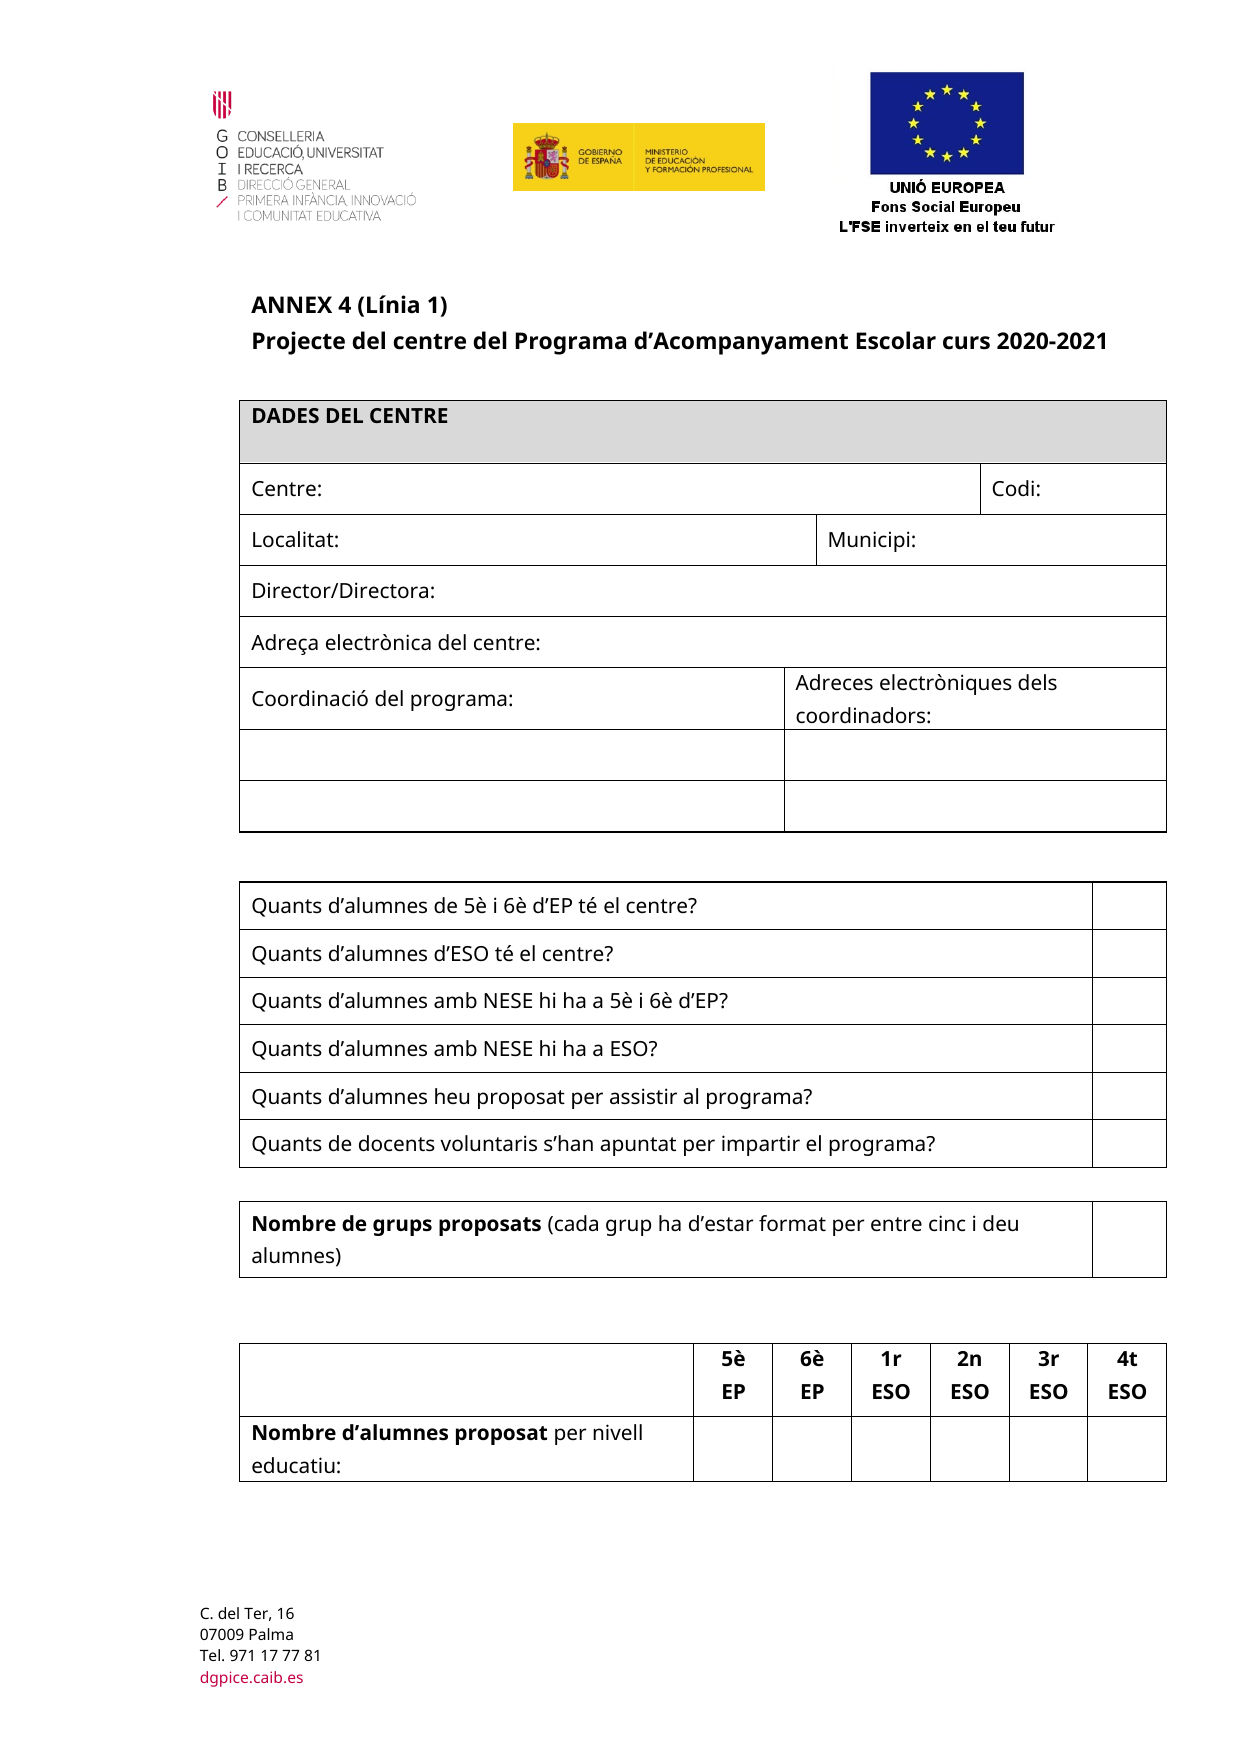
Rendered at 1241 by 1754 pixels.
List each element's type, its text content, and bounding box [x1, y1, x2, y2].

table_cell [694, 1417, 772, 1481]
table_header 3r ESO [1010, 1344, 1087, 1416]
table_cell [1093, 1073, 1166, 1119]
picture [513, 123, 765, 191]
table_header [240, 1344, 693, 1416]
table_cell Quants d’alumnes d’ESO té el centre? [240, 930, 1092, 977]
table_header 6è EP [773, 1344, 851, 1416]
table_cell Quants d’alumnes amb NESE hi ha a ESO? [240, 1025, 1092, 1072]
table_cell Adreça electrònica del centre: [240, 617, 1166, 667]
table_cell [773, 1417, 851, 1481]
table_cell Codi: [981, 464, 1166, 514]
table_cell Quants d’alumnes heu proposat per assistir al programa? [240, 1073, 1092, 1119]
table_header 1r ESO [852, 1344, 930, 1416]
table_cell [1093, 1025, 1166, 1072]
table_header 5è EP [694, 1344, 772, 1416]
table_cell [1010, 1417, 1087, 1481]
table_header Quants d’alumnes de 5è i 6è d’EP té el centre? [240, 883, 1092, 929]
text ANNEX 4 (Línia 1) [251, 289, 1152, 321]
table_cell Localitat: [240, 515, 816, 565]
table_cell Coordinació del programa: [240, 668, 784, 729]
table_cell Adreces electròniques dels coordinadors: [785, 668, 1166, 729]
text Projecte del centre del Programa d’Acompanyament Escolar curs 2020-2021 [251, 325, 1152, 357]
table_cell [1088, 1417, 1166, 1481]
table_cell Centre: [240, 464, 980, 514]
table_cell Quants d’alumnes amb NESE hi ha a 5è i 6è d’EP? [240, 978, 1092, 1024]
table_header 2n ESO [931, 1344, 1009, 1416]
table_cell [785, 781, 1166, 831]
table_header [1093, 883, 1166, 929]
picture [173, 52, 457, 263]
table_header 4t ESO [1088, 1344, 1166, 1416]
table_cell [240, 781, 784, 831]
table_cell Municipi: [817, 515, 1166, 565]
table_cell [240, 730, 784, 780]
table_cell [931, 1417, 1009, 1481]
table_cell [852, 1417, 930, 1481]
picture [833, 68, 1060, 239]
table_cell [1093, 978, 1166, 1024]
table_header [1093, 1202, 1166, 1277]
table_cell [785, 730, 1166, 780]
table_cell Nombre d’alumnes proposat per nivell educatiu: [240, 1417, 693, 1481]
table_header DADES DEL CENTRE [240, 401, 1166, 462]
table_cell Director/Directora: [240, 566, 1166, 616]
table_cell [1093, 1120, 1166, 1167]
table_header Nombre de grups proposats (cada grup ha d’estar format per entre cinc i deu alumnes) [240, 1202, 1092, 1277]
table_cell [1093, 930, 1166, 977]
table_cell Quants de docents voluntaris s’han apuntat per impartir el programa? [240, 1120, 1092, 1167]
